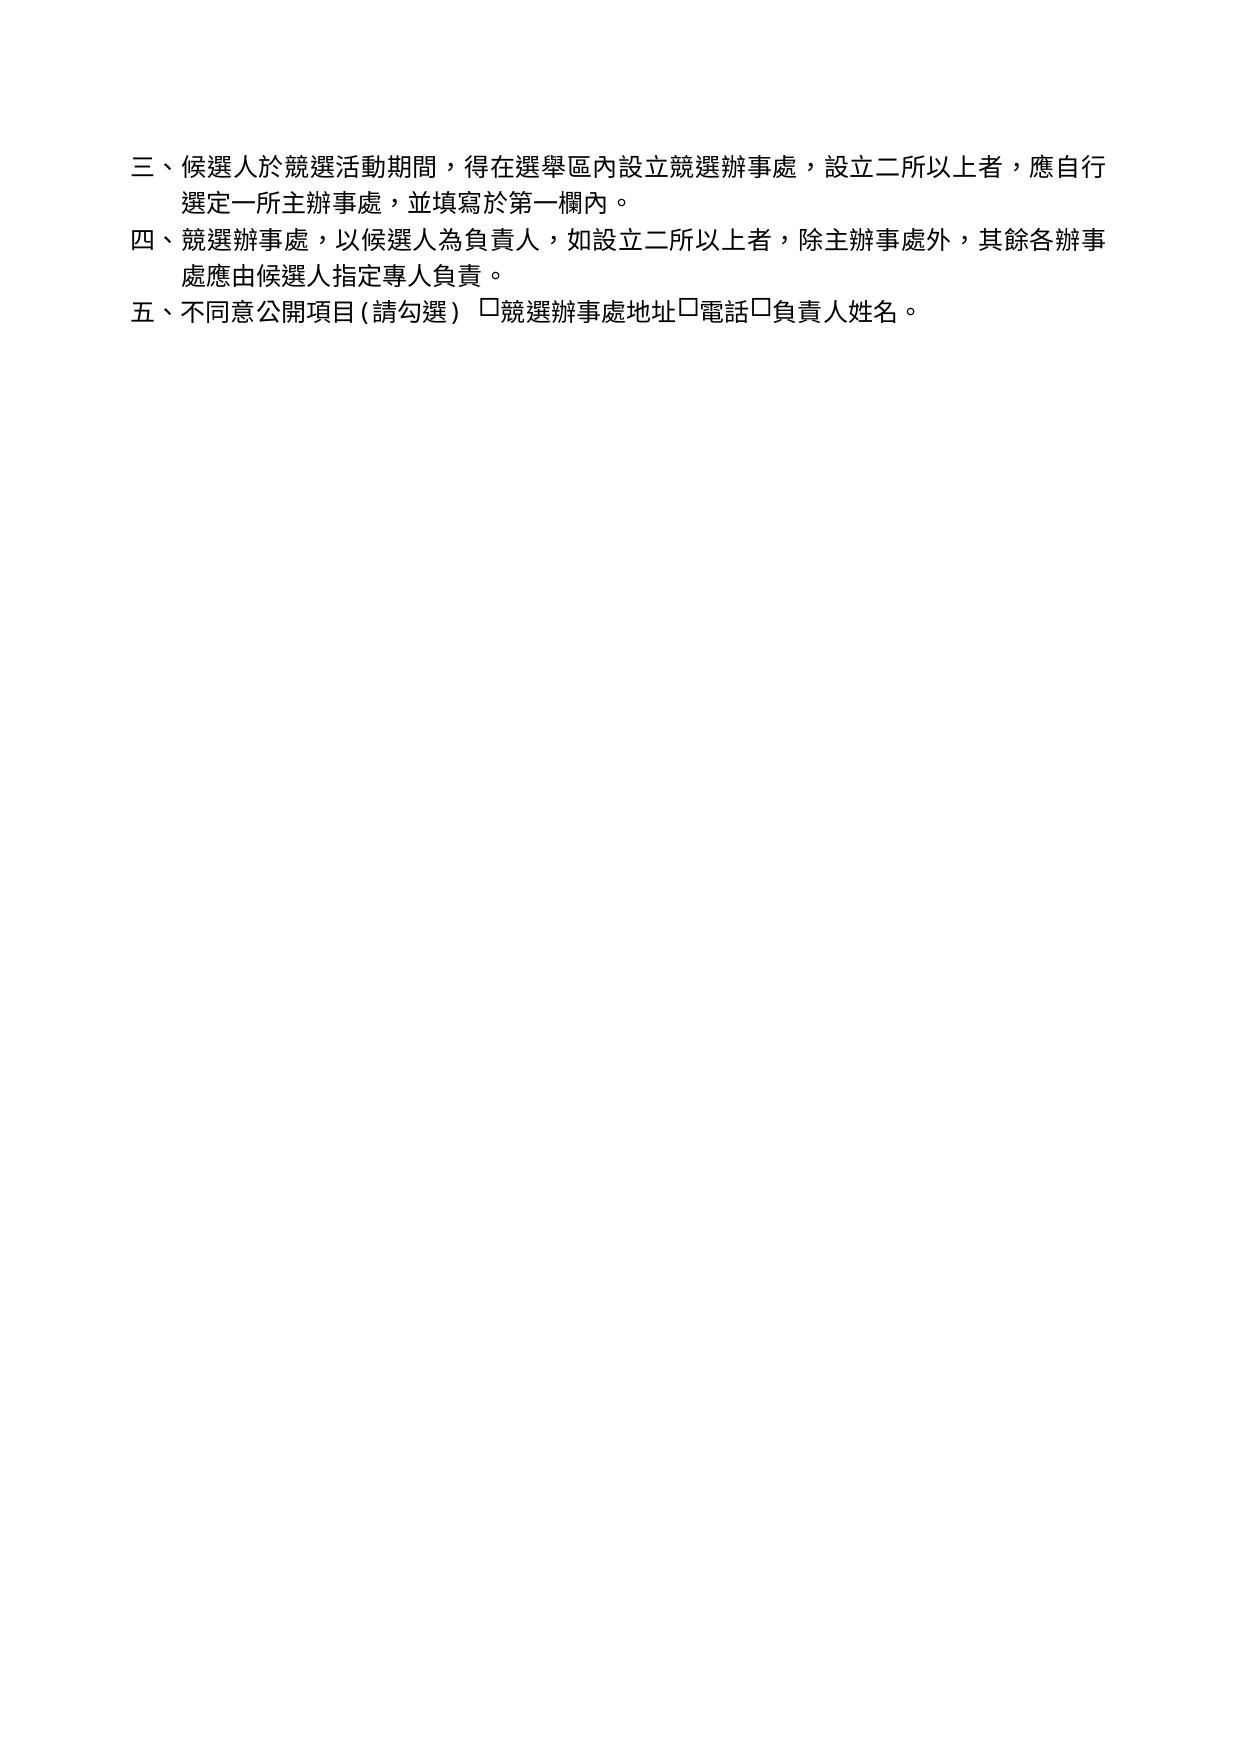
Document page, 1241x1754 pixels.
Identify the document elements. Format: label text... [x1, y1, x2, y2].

text 三、候選人於競選活動期間，得在選舉區內設立競選辦事處，設立二所以上者，應自行選定一所主辦事處，並填寫於第一欄內。 [130, 148, 1110, 220]
text 四、競選辦事處，以候選人為負責人，如設立二所以上者，除主辦事處外，其餘各辦事處應由候選人指定專人負責。 [130, 220, 1110, 293]
text 五、不同意公開項目(請勾選) 競選辦事處地址電話負責人姓名。 [130, 293, 1110, 329]
